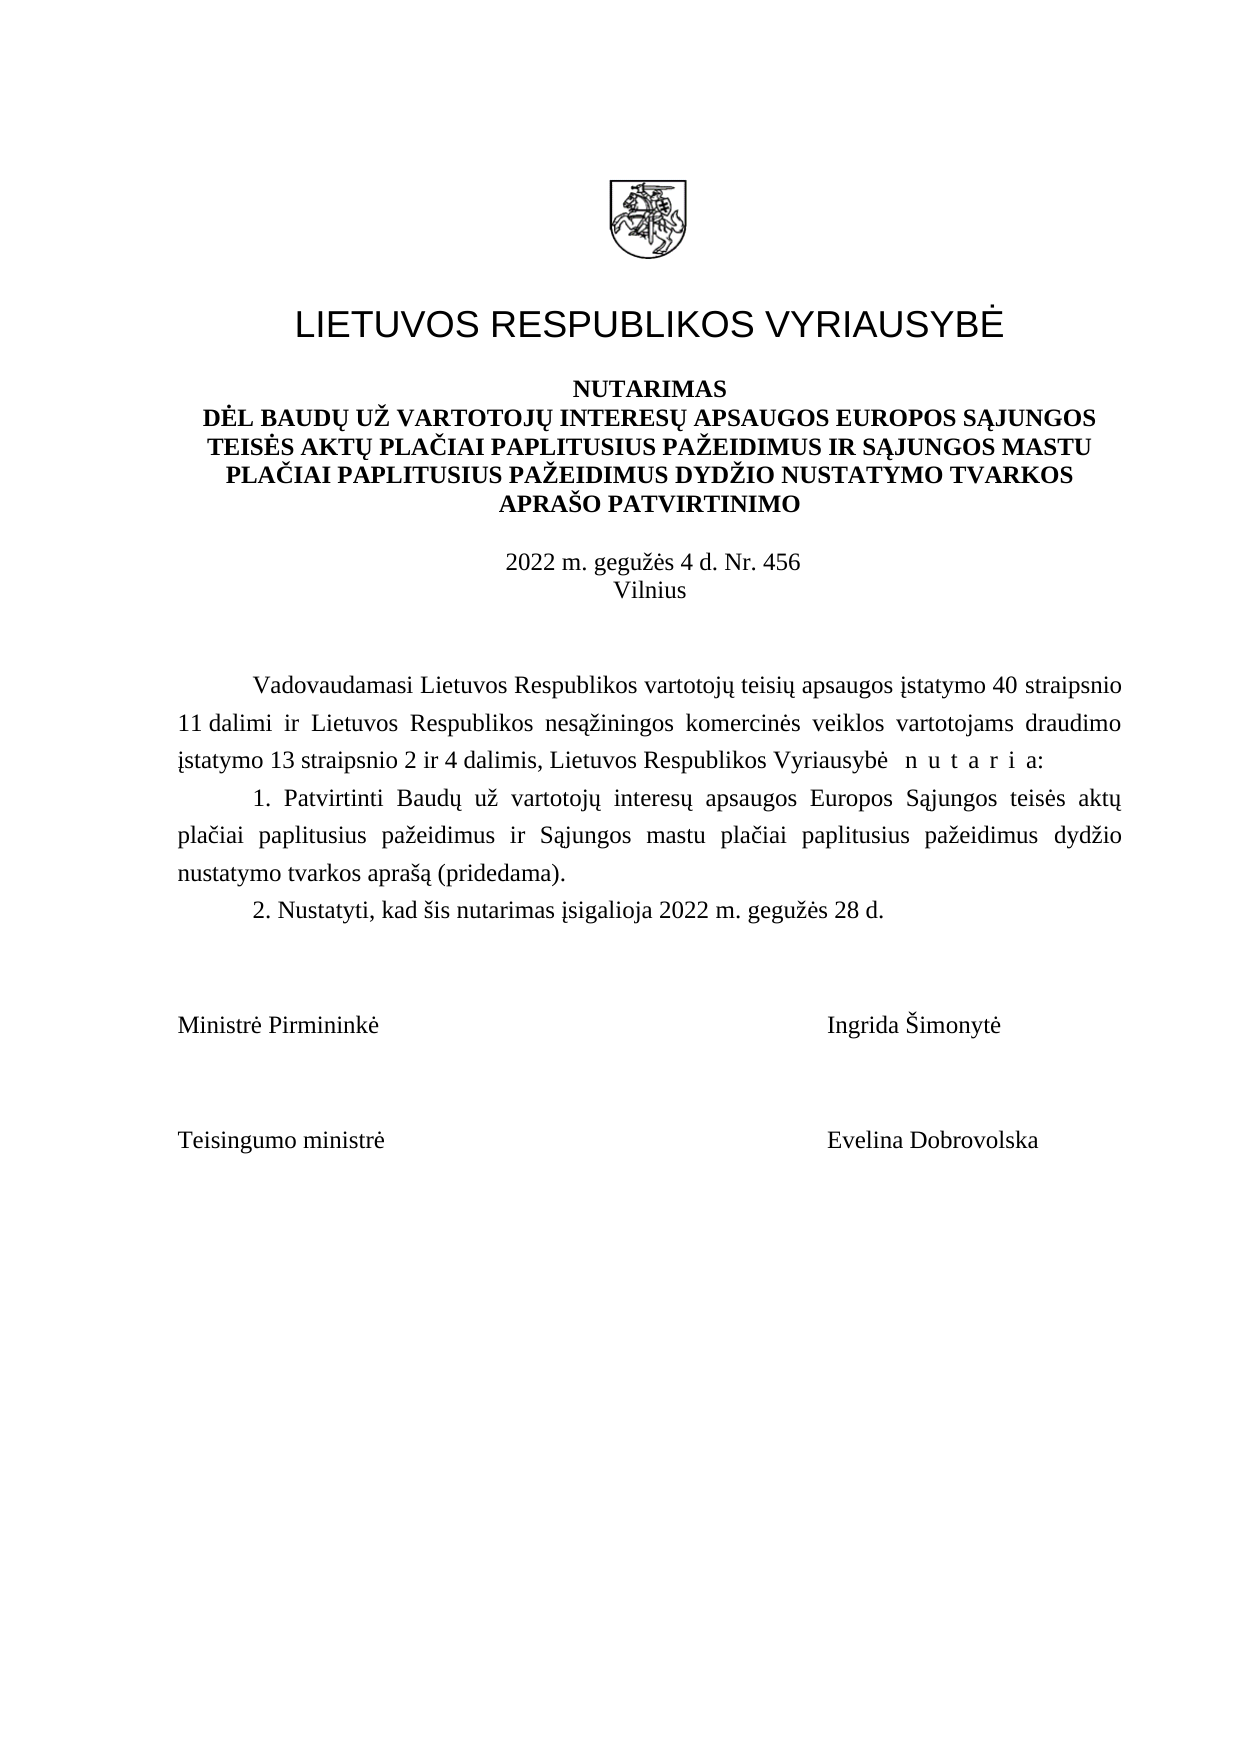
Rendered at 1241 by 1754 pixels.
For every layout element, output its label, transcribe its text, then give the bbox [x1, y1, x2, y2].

text Vadovaudamasi Lietuvos Respublikos vartotojų teisių apsaugos įstatymo 40 straipsnio 11 dalimi ir Lietuvos Respublikos nesąžiningos komercinės veiklos vartotojams draudimo įstatymo 13 straipsnio 2 ir 4 dalimis, Lietuvos Respublikos Vyriausybė nutaria: [177, 662, 1122, 774]
text Vilnius [177, 575, 1122, 604]
text 1. Patvirtinti Baudų už vartotojų interesų apsaugos Europos Sąjungos teisės aktų plačiai paplitusius pažeidimus ir Sąjungos mastu plačiai paplitusius pažeidimus dydžio nustatymo tvarkos aprašą (pridedama). [177, 774, 1122, 887]
text DĖL Baudų už VARTOTOJŲ INTERESŲ APSAUGOS EUROPOS SĄJUNGOS TEISĖS AKTŲ PLAČIAI PAPLITUSIUS PAŽEIDIMUS IR SĄJUNGOS MASTU PLAČIAI PAPLITUSIUS PAŽEIDIMUS DYDŽIO nustatymo tvarkos aprašO PATVIRTINIMO [177, 403, 1122, 518]
text Ministrė Pirmininkė Ingrida Šimonytė [177, 1010, 1122, 1039]
text Lietuvos Respublikos Vyriausybė [177, 302, 1122, 345]
text 2. Nustatyti, kad šis nutarimas įsigalioja 2022 m. gegužės 28 d. [252, 887, 1122, 924]
text Teisingumo ministrė Evelina Dobrovolska [177, 1125, 1122, 1154]
text 2022 m. gegužės 4 d. Nr. 456 [177, 547, 1122, 575]
text nutarimas [177, 374, 1122, 403]
